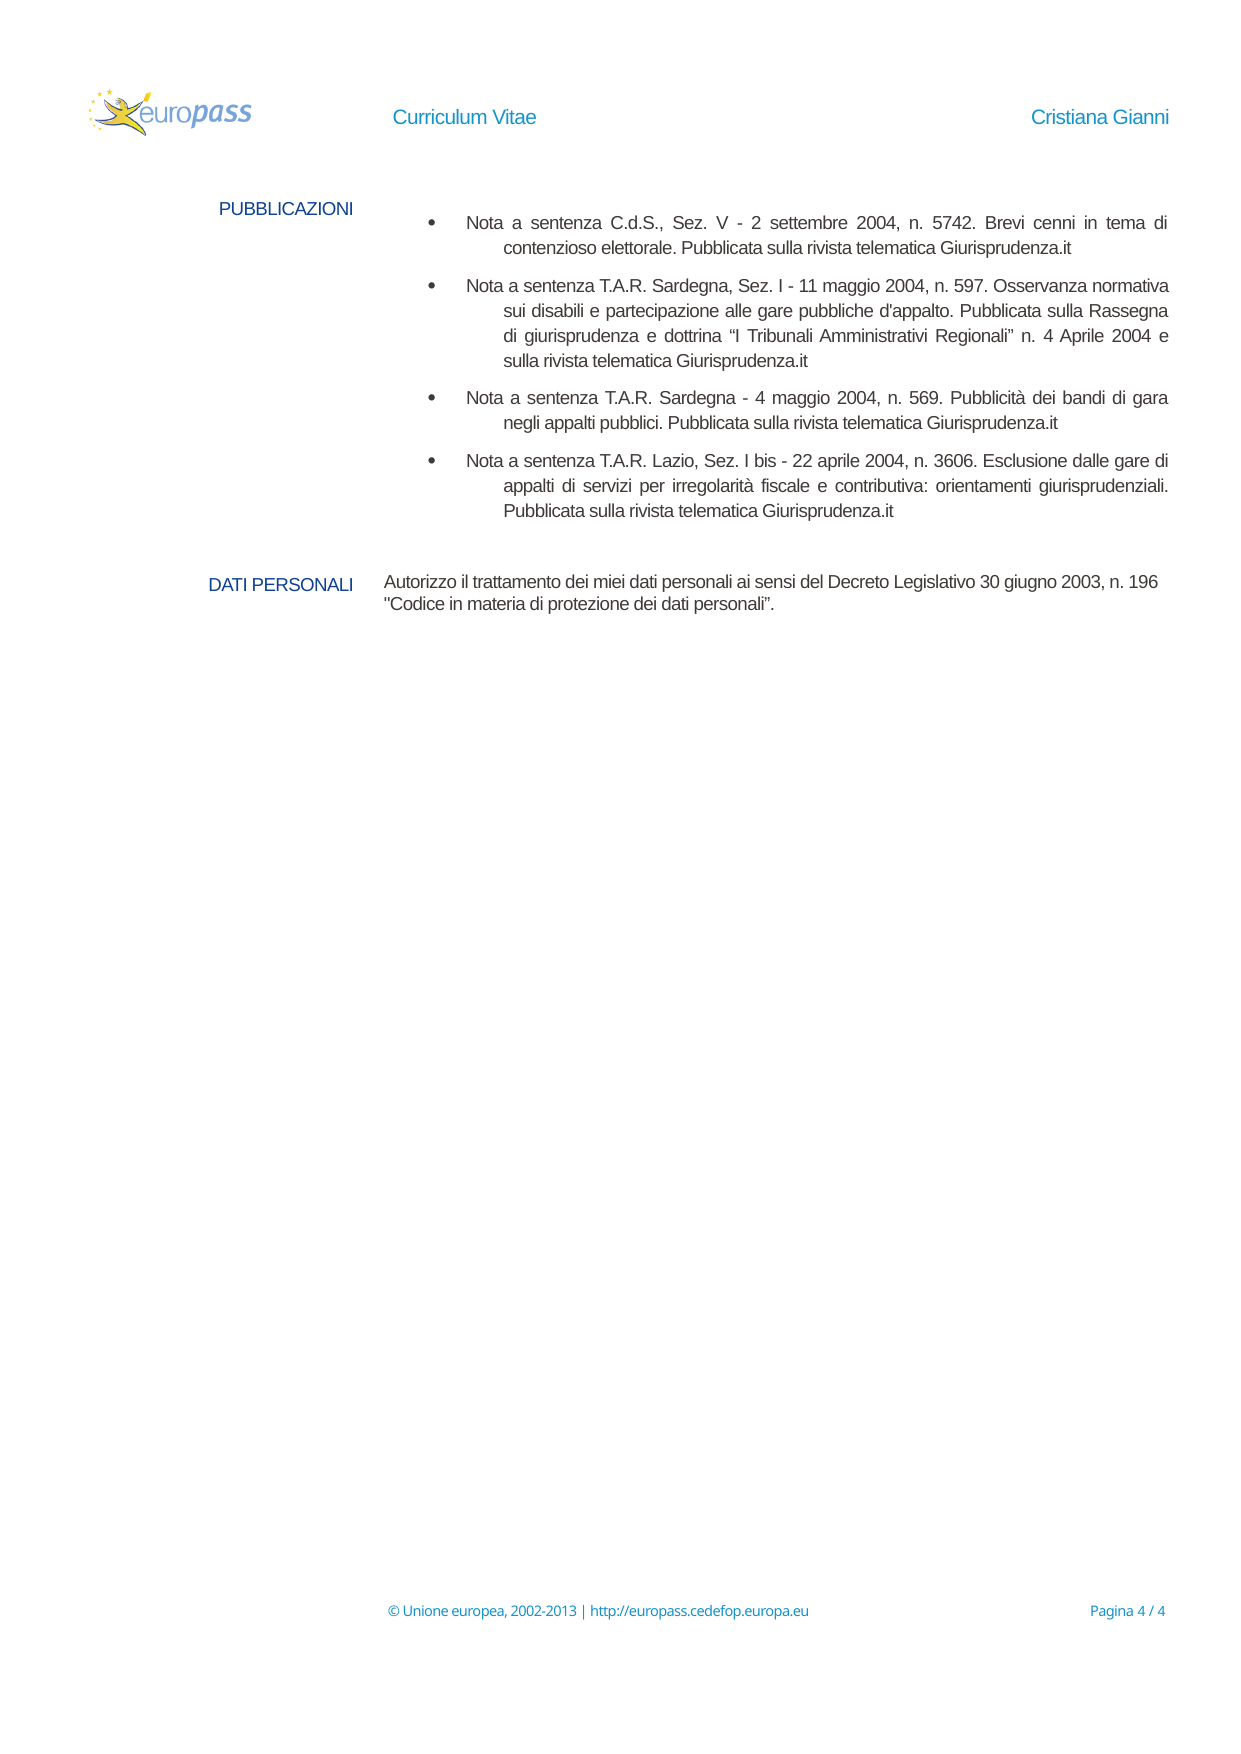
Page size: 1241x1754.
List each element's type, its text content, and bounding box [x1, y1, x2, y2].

table_cell Pubblicazioni [89, 171, 384, 571]
table_cell Nota a sentenza C.d.S., Sez. V - 2 settembre 2004, n. 5742. Brevi cenni in tema di contenzioso elettorale. Pubblicata sulla rivista telematica Giurisprudenza.it Nota a sentenza T.A.R. Sardegna, Sez. I - 11 maggio 2004, n. 597. Osservanza normativa sui disabili e partecipazione alle gare pubbliche d'appalto. Pubblicata sulla Rassegna di giurisprudenza e dottrina “I Tribunali Amministrativi Regionali” n. 4 Aprile 2004 e sulla rivista telematica Giurisprudenza.it Nota a sentenza T.A.R. Sardegna - 4 maggio 2004, n. 569. Pubblicità dei bandi di gara negli appalti pubblici. Pubblicata sulla rivista telematica Giurisprudenza.it Nota a sentenza T.A.R. Lazio, Sez. I bis - 22 aprile 2004, n. 3606. Esclusione dalle gare di appalti di servizi per irregolarità fiscale e contributiva: orientamenti giurisprudenziali. Pubblicata sulla rivista telematica Giurisprudenza.it [384, 171, 1169, 571]
table_cell Autorizzo il trattamento dei miei dati personali ai sensi del Decreto Legislativo 30 giugno 2003, n. 196 "Codice in materia di protezione dei dati personali”. [384, 571, 1169, 614]
table_cell Dati personali [89, 571, 384, 614]
